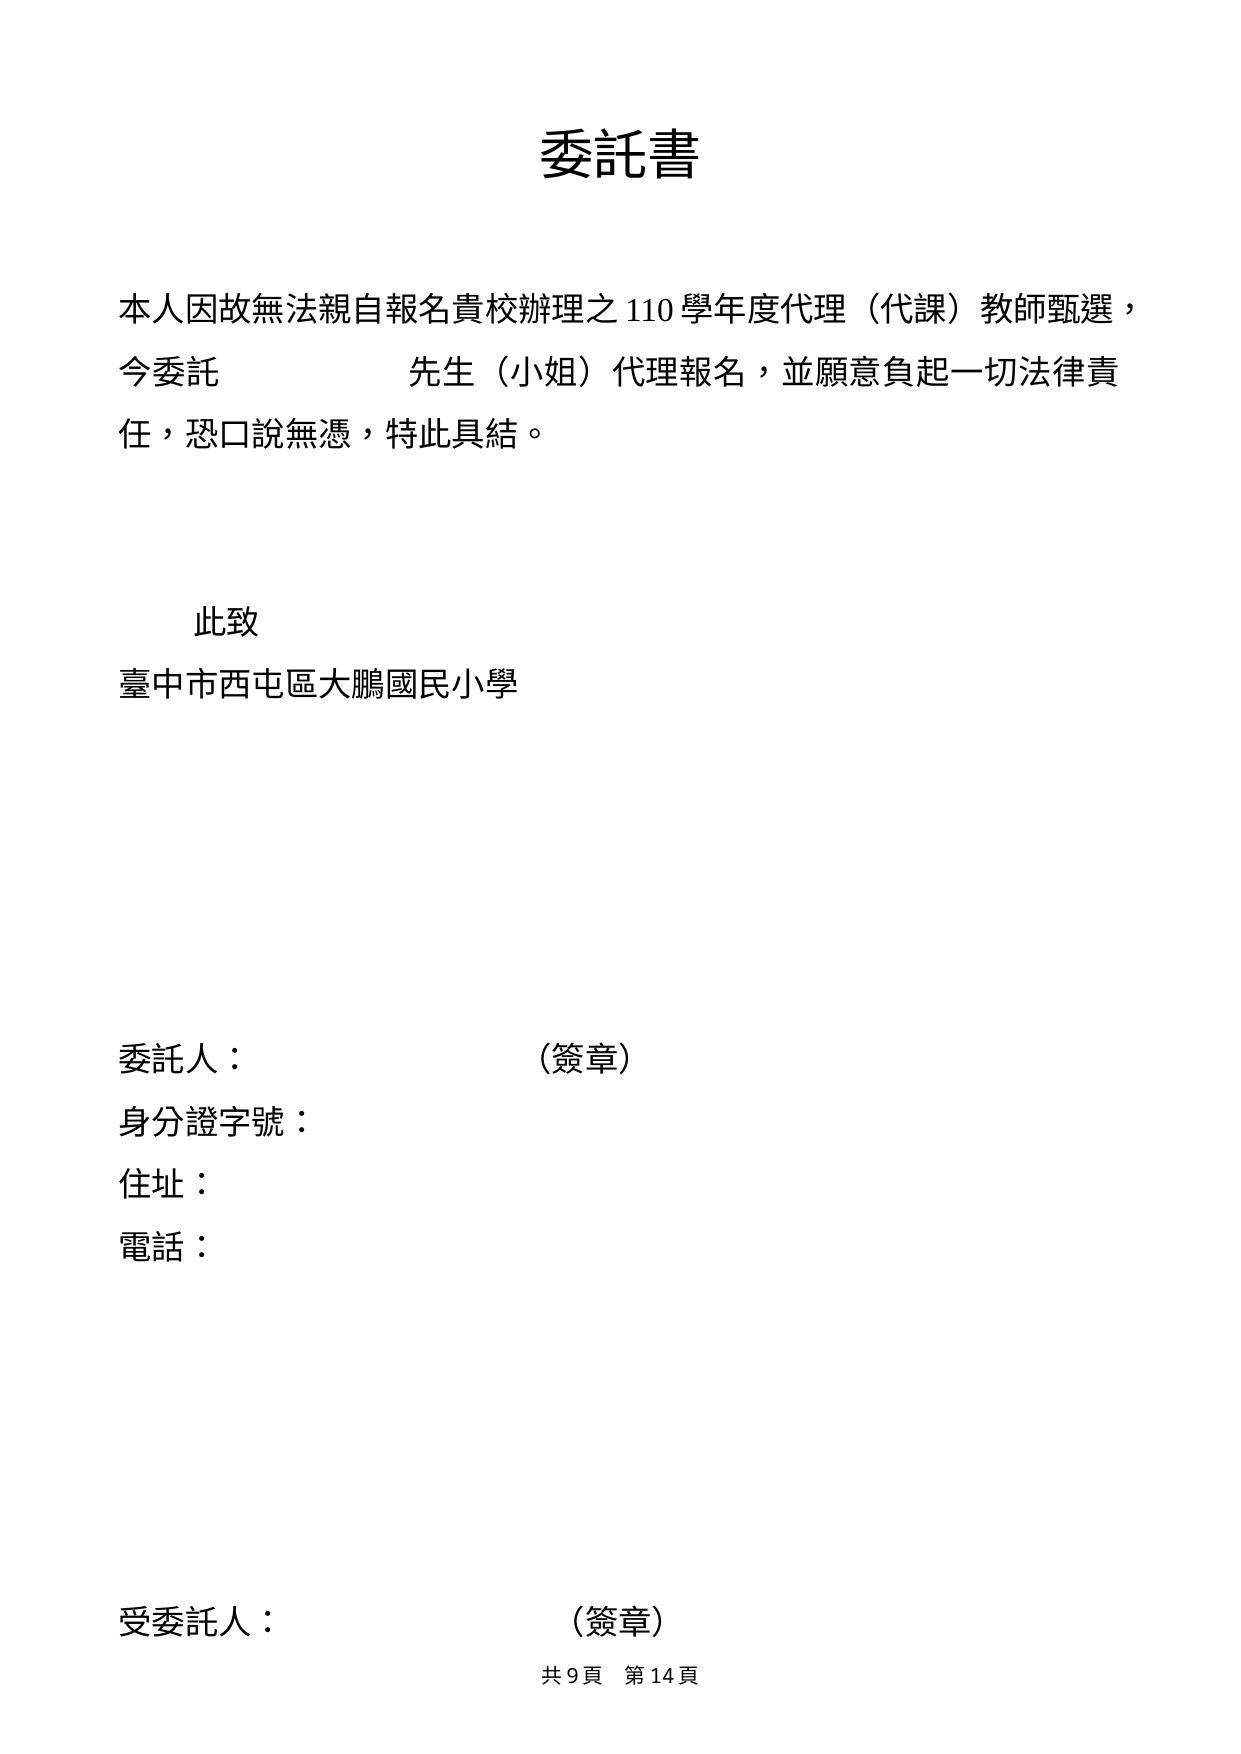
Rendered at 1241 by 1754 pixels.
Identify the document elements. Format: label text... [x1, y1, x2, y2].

text 身分證字號： [118, 1078, 1122, 1141]
text 本人因故無法親自報名貴校辦理之110學年度代理（代課）教師甄選， [118, 266, 1122, 328]
text 委託書 [118, 78, 1122, 203]
text 電話： [118, 1203, 1122, 1266]
text 此致 [118, 578, 1122, 641]
text 受委託人： （簽章） [118, 1578, 1122, 1641]
text 委託人： （簽章） [118, 1016, 1122, 1078]
text 臺中市西屯區大鵬國民小學 [118, 641, 1122, 703]
text 住址： [118, 1141, 1122, 1203]
text 今委託 先生（小姐）代理報名，並願意負起一切法律責任，恐口說無憑，特此具結。 [118, 328, 1122, 453]
